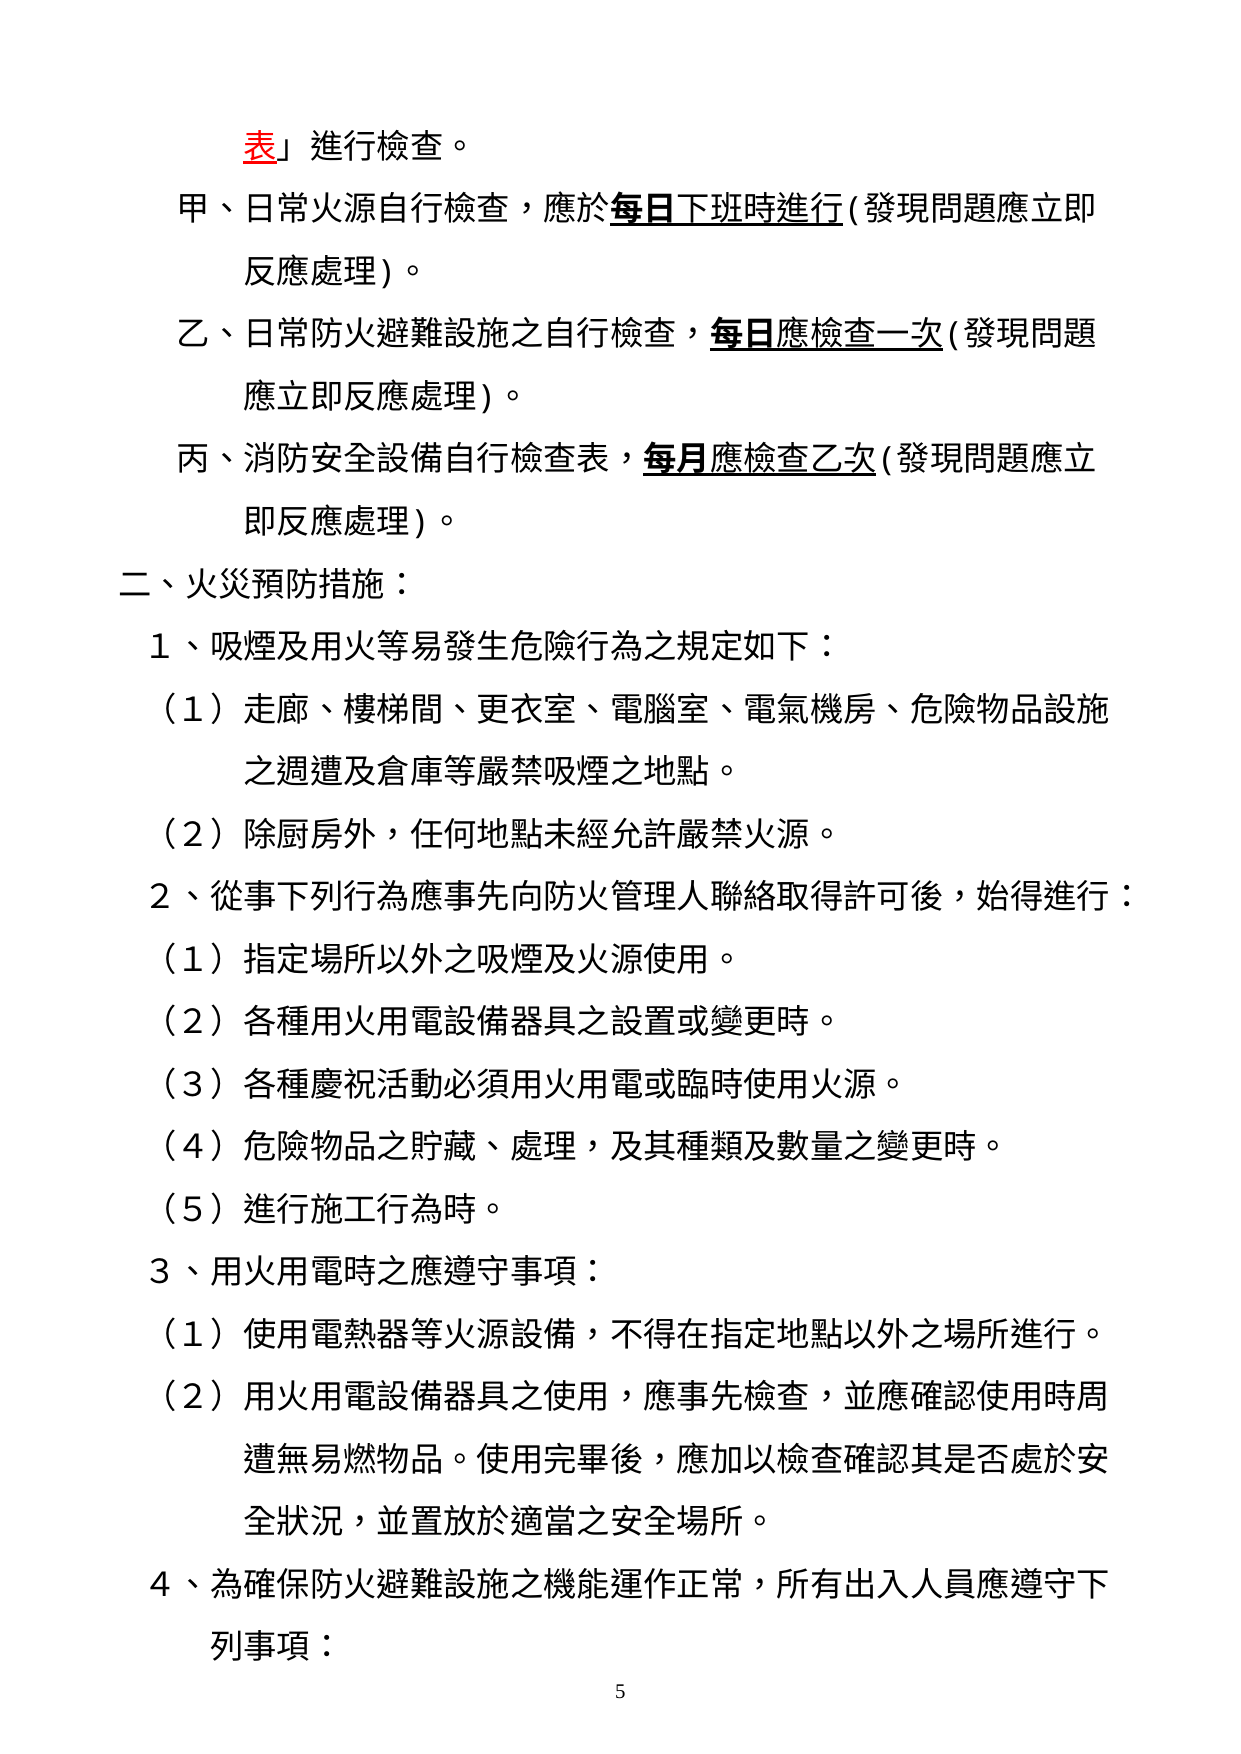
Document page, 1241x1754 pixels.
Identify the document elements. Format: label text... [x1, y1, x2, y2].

text （１）使用電熱器等火源設備，不得在指定地點以外之場所進行。 [143, 1290, 1122, 1352]
text ４、為確保防火避難設施之機能運作正常，所有出入人員應遵守下列事項： [143, 1540, 1122, 1665]
text 丙、消防安全設備自行檢查表，每月應檢查乙次(發現問題應立即反應處理)。 [176, 415, 1122, 540]
text （５）進行施工行為時。 [143, 1165, 1122, 1227]
text ２、從事下列行為應事先向防火管理人聯絡取得許可後，始得進行： [143, 852, 1122, 915]
text 表」進行檢查。 [143, 102, 1122, 165]
text （１）指定場所以外之吸煙及火源使用。 [143, 915, 1122, 977]
text 二、火災預防措施： [118, 540, 1122, 602]
text （２）用火用電設備器具之使用，應事先檢查，並應確認使用時周遭無易燃物品。使用完畢後，應加以檢查確認其是否處於安全狀況，並置放於適當之安全場所。 [143, 1352, 1122, 1540]
text （４）危險物品之貯藏、處理，及其種類及數量之變更時。 [143, 1102, 1122, 1165]
text （１）走廊、樓梯間、更衣室、電腦室、電氣機房、危險物品設施之週遭及倉庫等嚴禁吸煙之地點。 [143, 665, 1122, 790]
text １、吸煙及用火等易發生危險行為之規定如下： [143, 602, 1122, 665]
text ３、用火用電時之應遵守事項： [143, 1227, 1122, 1290]
text （３）各種慶祝活動必須用火用電或臨時使用火源。 [143, 1040, 1122, 1102]
text 甲、日常火源自行檢查，應於每日下班時進行(發現問題應立即反應處理)。 [176, 165, 1122, 290]
text （２）各種用火用電設備器具之設置或變更時。 [143, 977, 1122, 1040]
text （２）除厨房外，任何地點未經允許嚴禁火源。 [143, 790, 1122, 852]
text 乙、日常防火避難設施之自行檢查，每日應檢查一次(發現問題應立即反應處理)。 [176, 290, 1122, 415]
